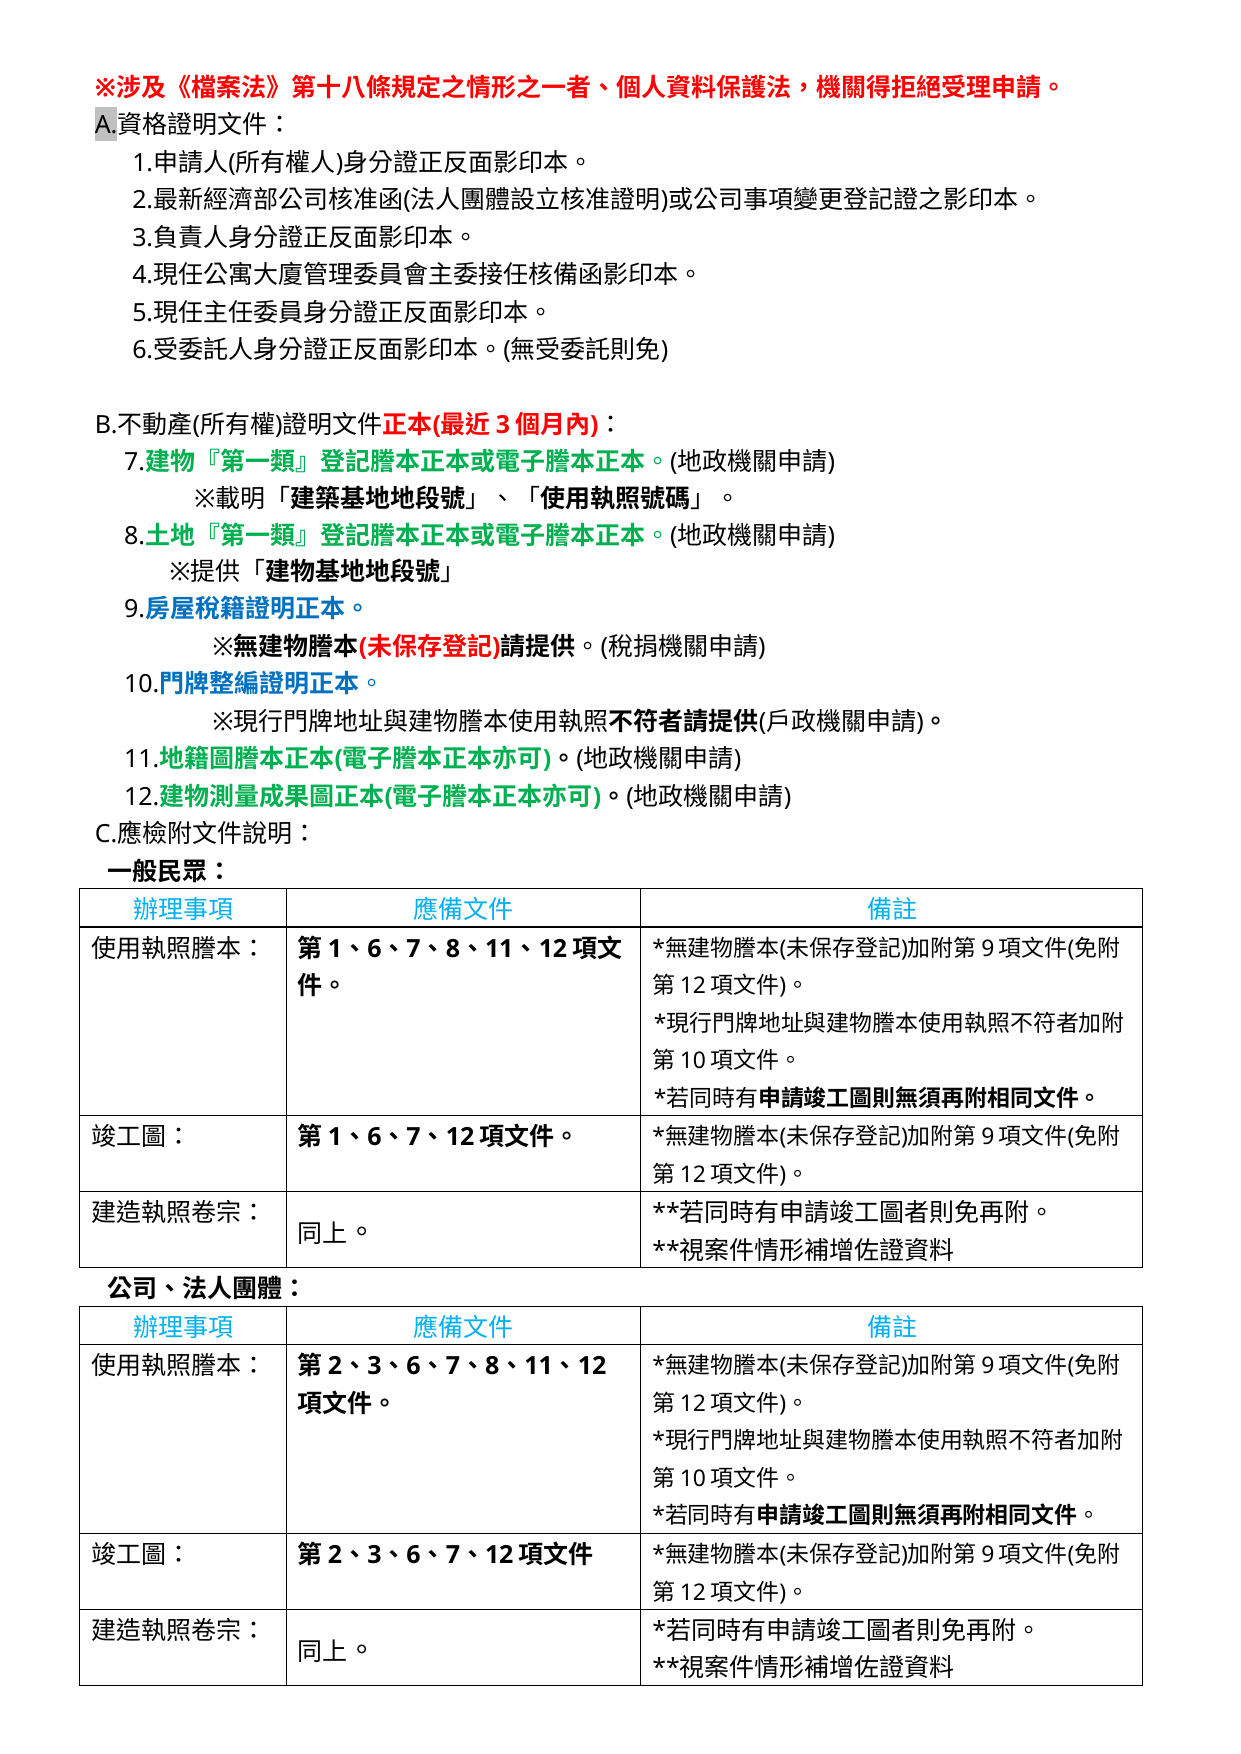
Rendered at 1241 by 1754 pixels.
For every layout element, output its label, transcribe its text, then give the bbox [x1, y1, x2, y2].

list B.不動產(所有權)證明文件正本(最近3個月內)： [94, 404, 1181, 442]
table_header 辦理事項 [80, 1307, 286, 1344]
text 12.建物測量成果圖正本(電子謄本正本亦可)。(地政機關申請) [124, 775, 1181, 813]
table_cell *無建物謄本(未保存登記)加附第9項文件(免附第12項文件)。 [641, 1534, 1142, 1609]
list A.資格證明文件： [94, 104, 1181, 142]
text 10.門牌整編證明正本。 [124, 663, 1181, 700]
text 7.建物『第一類』登記謄本正本或電子謄本正本。(地政機關申請) [124, 442, 1181, 478]
table_cell 第1、6、7、12項文件。 [287, 1116, 640, 1191]
table_cell 同上。 [287, 1192, 640, 1267]
list 2.最新經濟部公司核准函(法人團體設立核准證明)或公司事項變更登記證之影印本。 [132, 179, 1181, 217]
table_cell 建造執照卷宗： [80, 1610, 286, 1685]
table_cell 竣工圖： [80, 1534, 286, 1609]
table_cell *無建物謄本(未保存登記)加附第9項文件(免附第12項文件)。 *現行門牌地址與建物謄本使用執照不符者加附第10項文件。 *若同時有申請竣工圖則無須再附相同文件。 [641, 1345, 1142, 1533]
list 3.負責人身分證正反面影印本。 [132, 217, 1181, 254]
table_cell *無建物謄本(未保存登記)加附第9項文件(免附第12項文件)。 *現行門牌地址與建物謄本使用執照不符者加附第10項文件。 *若同時有申請竣工圖則無須再附相同文件。 [641, 928, 1142, 1115]
list 1.申請人(所有權人)身分證正反面影印本。 [132, 142, 1181, 179]
table_cell 建造執照卷宗： [80, 1192, 286, 1267]
table_cell 第2、3、6、7、12項文件 [287, 1534, 640, 1609]
table_cell *無建物謄本(未保存登記)加附第9項文件(免附第12項文件)。 [641, 1116, 1142, 1191]
table_cell 同上。 [287, 1610, 640, 1685]
table_header 備註 [641, 889, 1142, 926]
text ※載明「建築基地地段號」、「使用執照號碼」。 [168, 478, 1181, 515]
table_cell 使用執照謄本： [80, 1345, 286, 1533]
text ※涉及《檔案法》第十八條規定之情形之一者、個人資料保護法，機關得拒絕受理申請。 [94, 67, 1181, 104]
table_cell 竣工圖： [80, 1116, 286, 1191]
table_header 應備文件 [287, 1307, 640, 1344]
text ※無建物謄本(未保存登記)請提供。(稅捐機關申請) [212, 625, 1181, 663]
table_cell *若同時有申請竣工圖者則免再附。 **視案件情形補增佐證資料 [641, 1610, 1142, 1685]
list 6.受委託人身分證正反面影印本。(無受委託則免) [132, 329, 1181, 367]
text ※提供「建物基地地段號」 [124, 552, 1181, 588]
table_cell **若同時有申請竣工圖者則免再附。 **視案件情形補增佐證資料 [641, 1192, 1142, 1267]
table_cell 第1、6、7、8、11、12項文件。 [287, 928, 640, 1115]
table_header 應備文件 [287, 889, 640, 926]
text C.應檢附文件說明： [94, 813, 1181, 850]
list 5.現任主任委員身分證正反面影印本。 [132, 292, 1181, 329]
text 11.地籍圖謄本正本(電子謄本正本亦可)。(地政機關申請) [124, 738, 1181, 775]
table_header 辦理事項 [80, 889, 286, 926]
table_cell 第2、3、6、7、8、11、12項文件。 [287, 1345, 640, 1533]
table_header 備註 [641, 1307, 1142, 1344]
text ※現行門牌地址與建物謄本使用執照不符者請提供(戶政機關申請)。 [212, 700, 1181, 738]
text 一般民眾： [94, 850, 1181, 888]
text 9.房屋稅籍證明正本。 [124, 588, 1181, 625]
table_cell 使用執照謄本： [80, 928, 286, 1115]
text 8.土地『第一類』登記謄本正本或電子謄本正本。(地政機關申請) [124, 515, 1181, 552]
list 4.現任公寓大廈管理委員會主委接任核備函影印本。 [132, 254, 1181, 292]
text 公司、法人團體： [94, 1268, 1181, 1306]
